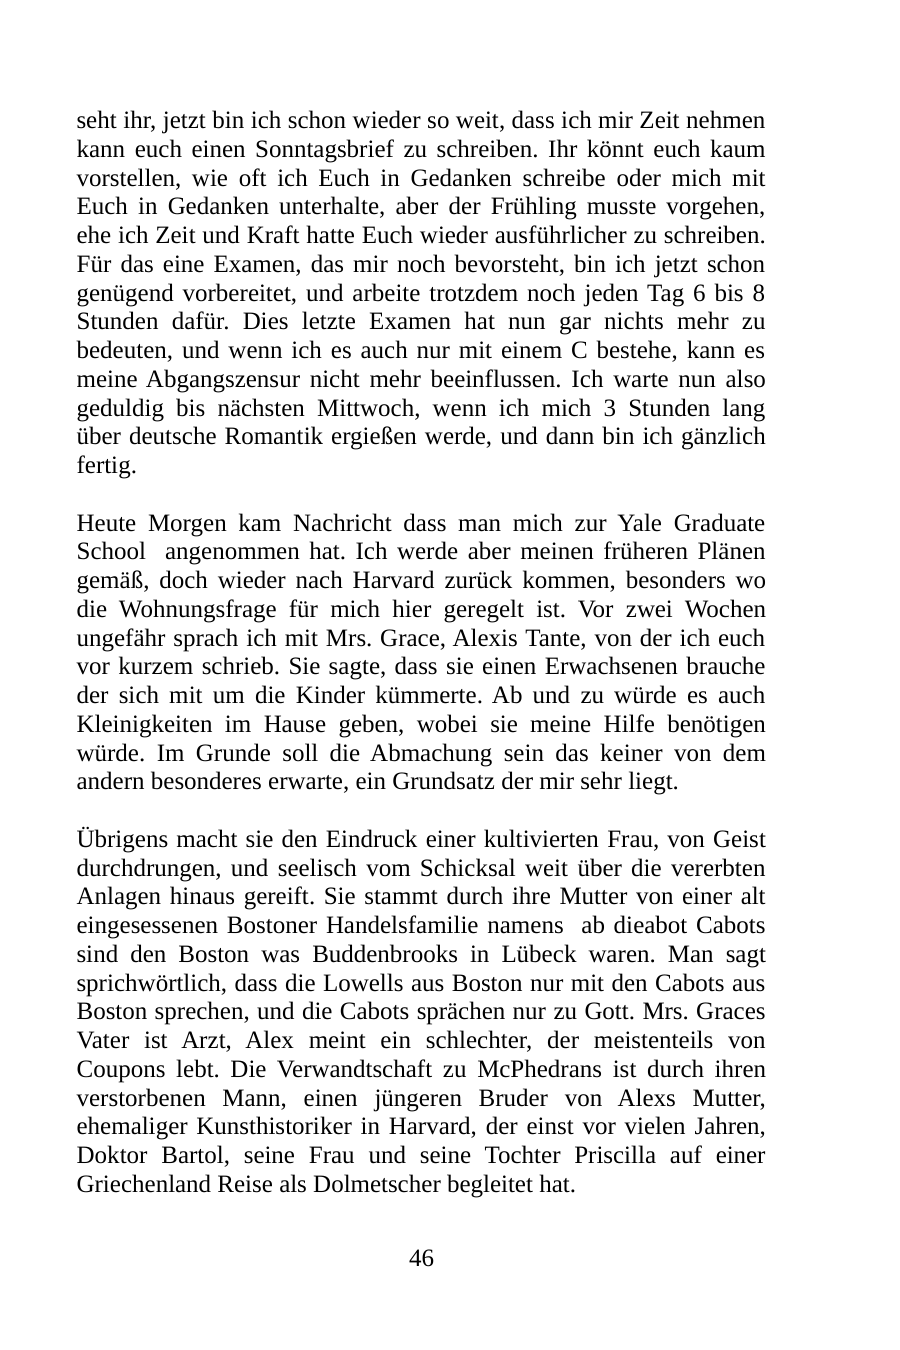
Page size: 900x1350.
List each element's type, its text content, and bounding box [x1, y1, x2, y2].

text Übrigens macht sie den Eindruck einer kultivierten Frau, von Geist durchdrungen, und seelisch vom Schicksal weit über die vererbten Anlagen hinaus gereift. Sie stammt durch ihre Mutter von einer alt eingesessenen Bostoner Handelsfamilie namens ab dieabot Cabots sind den Boston was Buddenbrooks in Lübeck waren. Man sagt sprichwörtlich, dass die Lowells aus Boston nur mit den Cabots aus Boston sprechen, und die Cabots sprächen nur zu Gott. Mrs. Graces Vater ist Arzt, Alex meint ein schlechter, der meistenteils von Coupons lebt. Die Verwandtschaft zu McPhedrans ist durch ihren verstorbenen Mann, einen jüngeren Bruder von Alexs Mutter, ehemaliger Kunsthistoriker in Harvard, der einst vor vielen Jahren, Doktor Bartol, seine Frau und seine Tochter Priscilla auf einer Griechenland Reise als Dolmetscher begleitet hat. [76, 824, 766, 1198]
text Heute Morgen kam Nachricht dass man mich zur Yale Graduate School angenommen hat. Ich werde aber meinen früheren Plänen gemäß, doch wieder nach Harvard zurück kommen, besonders wo die Wohnungsfrage für mich hier geregelt ist. Vor zwei Wochen ungefähr sprach ich mit Mrs. Grace, Alexis Tante, von der ich euch vor kurzem schrieb. Sie sagte, dass sie einen Erwachsenen brauche der sich mit um die Kinder kümmerte. Ab und zu würde es auch Kleinigkeiten im Hause geben, wobei sie meine Hilfe benötigen würde. Im Grunde soll die Abmachung sein das keiner von dem andern besonderes erwarte, ein Grundsatz der mir sehr liegt. [76, 508, 766, 795]
text seht ihr, jetzt bin ich schon wieder so weit, dass ich mir Zeit nehmen kann euch einen Sonntagsbrief zu schreiben. Ihr könnt euch kaum vorstellen, wie oft ich Euch in Gedanken schreibe oder mich mit Euch in Gedanken unterhalte, aber der Frühling musste vorgehen, ehe ich Zeit und Kraft hatte Euch wieder ausführlicher zu schreiben. Für das eine Examen, das mir noch bevorsteht, bin ich jetzt schon genügend vorbereitet, und arbeite trotzdem noch jeden Tag 6 bis 8 Stunden dafür. Dies letzte Examen hat nun gar nichts mehr zu bedeuten, und wenn ich es auch nur mit einem C bestehe, kann es meine Abgangszensur nicht mehr beeinflussen. Ich warte nun also geduldig bis nächsten Mittwoch, wenn ich mich 3 Stunden lang über deutsche Romantik ergießen werde, und dann bin ich gänzlich fertig. [76, 105, 766, 479]
